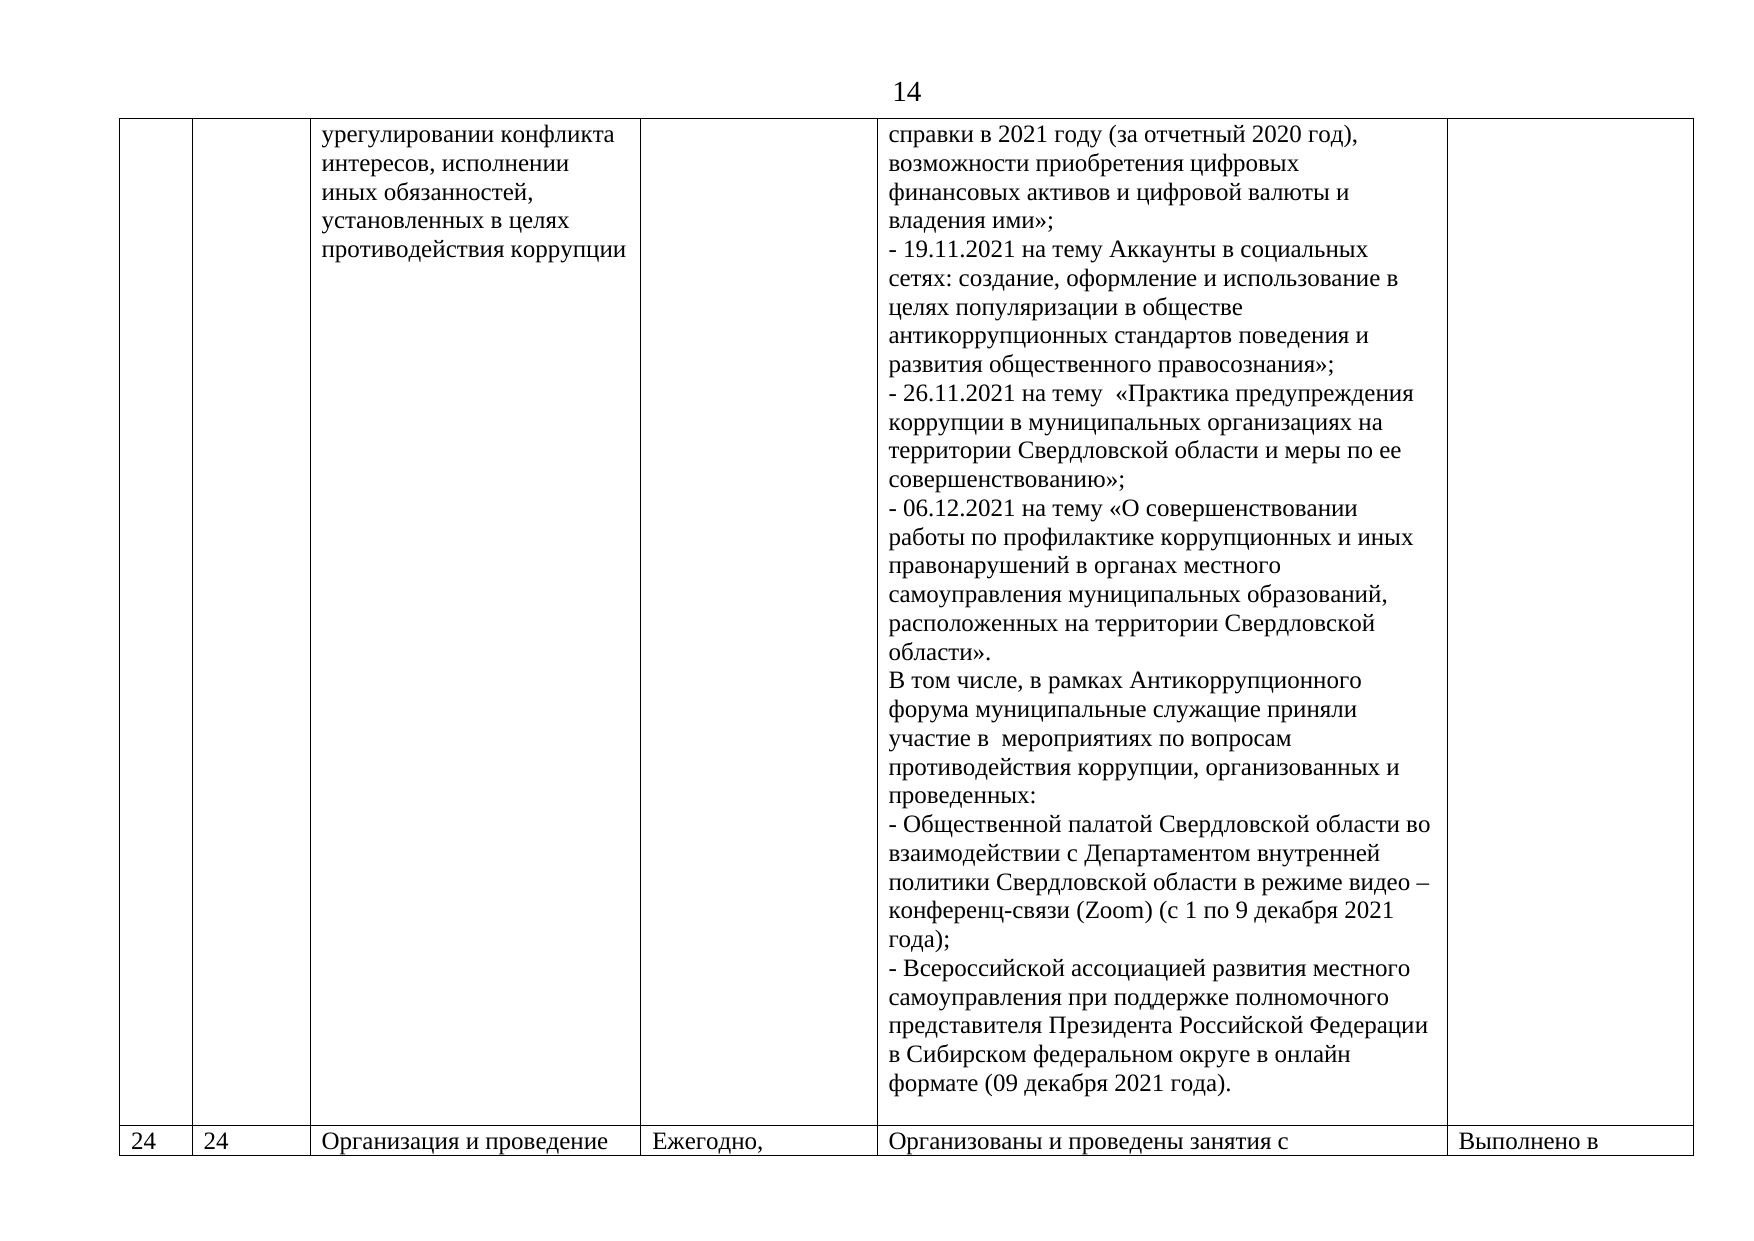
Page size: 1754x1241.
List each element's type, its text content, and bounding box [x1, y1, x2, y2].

table_cell справки в 2021 году (за отчетный 2020 год), возможности приобретения цифровых финансовых активов и цифровой валюты и владения ими»; - 19.11.2021 на тему Аккаунты в социальных сетях: создание, оформление и использование в целях популяризации в обществе антикоррупционных стандартов поведения и развития общественного правосознания»; - 26.11.2021 на тему «Практика предупреждения коррупции в муниципальных организациях на территории Свердловской области и меры по ее совершенствованию»; - 06.12.2021 на тему «О совершенствовании работы по профилактике коррупционных и иных правонарушений в органах местного самоуправления муниципальных образований, расположенных на территории Свердловской области». В том числе, в рамках Антикоррупционного форума муниципальные служащие приняли участие в мероприятиях по вопросам противодействия коррупции, организованных и проведенных: - Общественной палатой Свердловской области во взаимодействии с Департаментом внутренней политики Свердловской области в режиме видео – конференц-связи (Zoom) (с 1 по 9 декабря 2021 года); - Всероссийской ассоциацией развития местного самоуправления при поддержке полномочного представителя Президента Российской Федерации в Сибирском федеральном округе в онлайн формате (09 декабря 2021 года). [878, 119, 1447, 1125]
table_cell Организованы и проведены занятия с [878, 1126, 1447, 1155]
table_cell Ежегодно, [641, 1126, 877, 1155]
table_cell 24 [193, 1126, 310, 1155]
table_cell [641, 119, 877, 1125]
table_cell 24 [120, 1126, 192, 1155]
table_cell [120, 119, 192, 1125]
table_cell [1448, 119, 1693, 1125]
table_cell урегулировании конфликта интересов, исполнении иных обязанностей, установленных в целях противодействия коррупции [311, 119, 640, 1125]
table_cell Организация и проведение [311, 1126, 640, 1155]
table_cell Выполнено в [1448, 1126, 1693, 1155]
table_cell [193, 119, 310, 1125]
